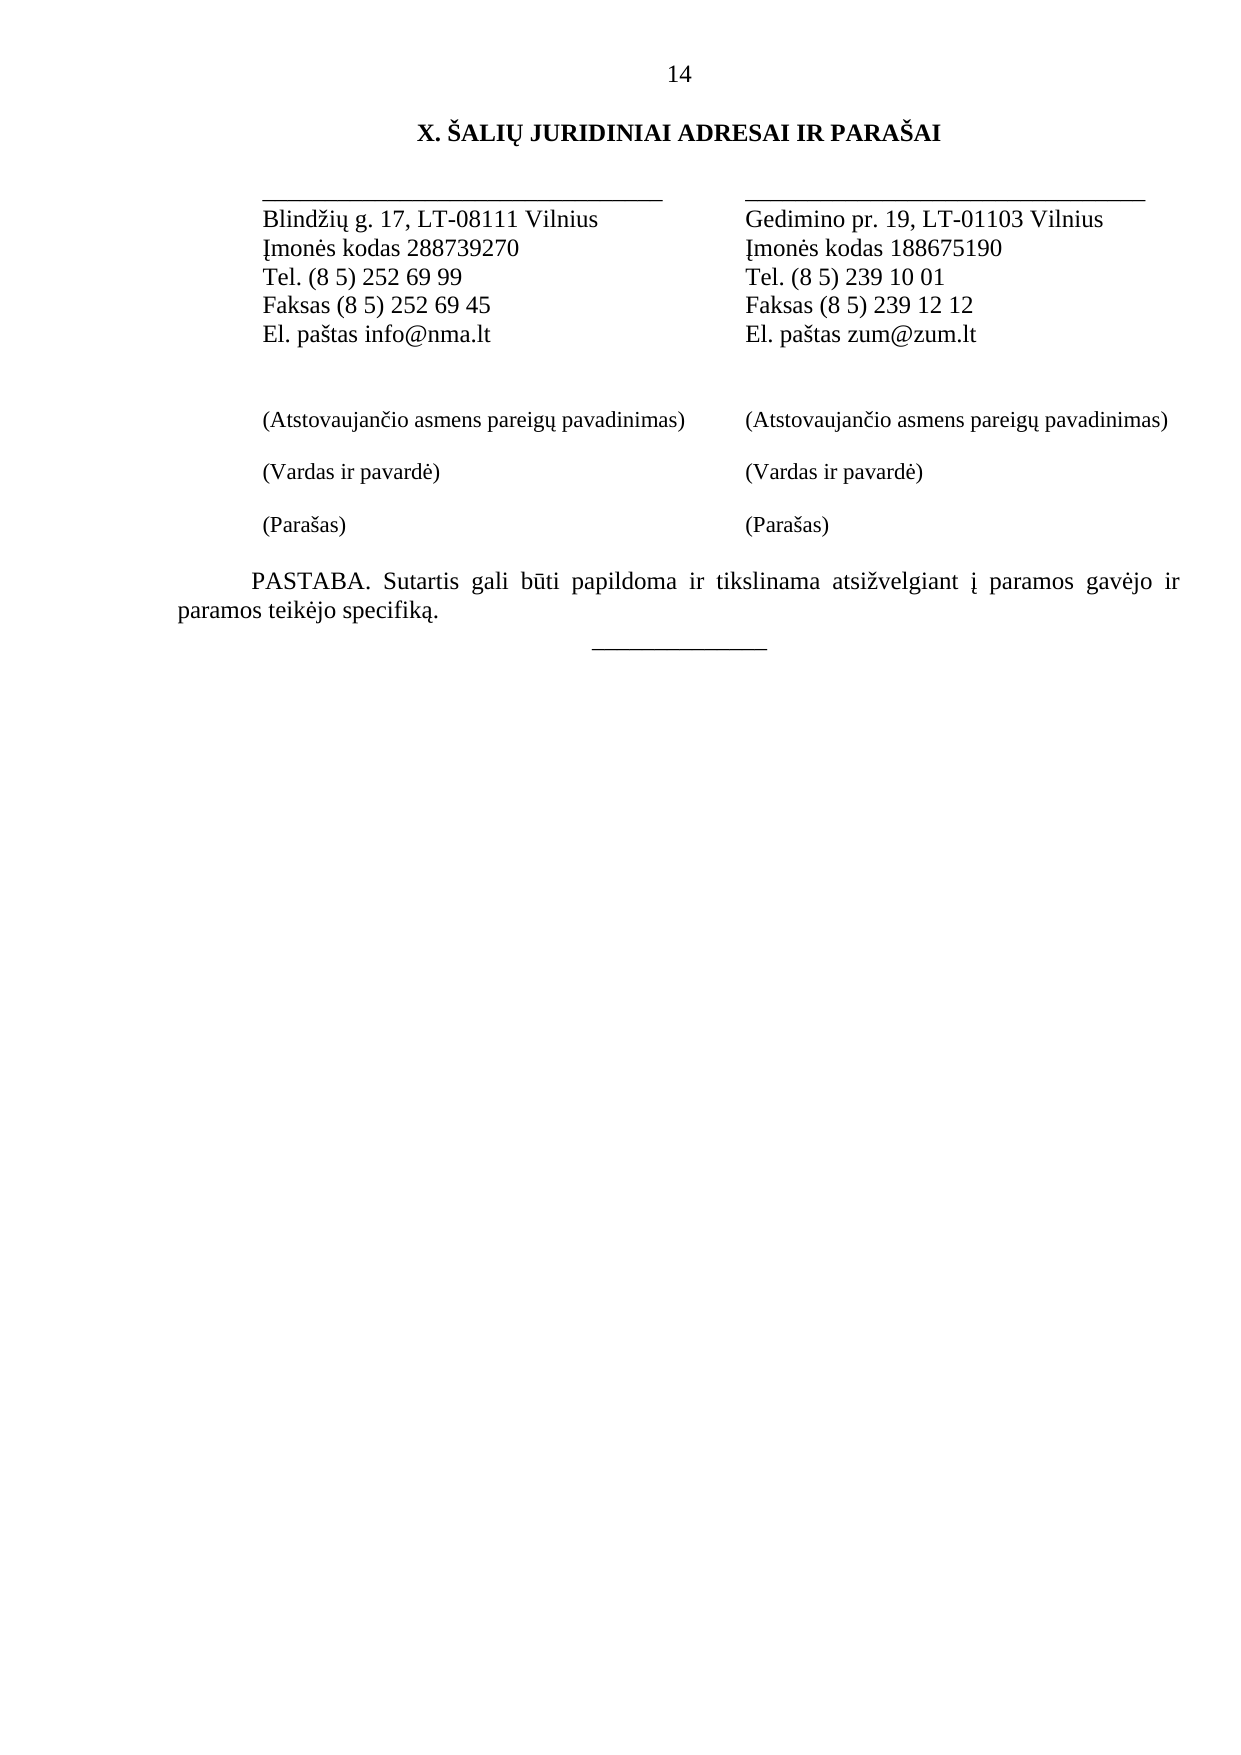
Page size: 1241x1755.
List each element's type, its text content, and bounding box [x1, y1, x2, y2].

table_cell (Parašas) [177, 511, 734, 537]
table_cell El. paštas zum@zum.lt [734, 319, 1181, 348]
table_cell [177, 432, 734, 458]
text X. Šalių juridiniai adresai ir parašai [177, 118, 1181, 147]
table_cell [177, 377, 734, 406]
table_header ________________________________ [734, 176, 1181, 204]
table_cell (Atstovaujančio asmens pareigų pavadinimas) [734, 406, 1181, 432]
table_cell (Atstovaujančio asmens pareigų pavadinimas) [177, 406, 734, 432]
table_cell Blindžių g. 17, LT-08111 Vilnius [177, 204, 734, 233]
table_cell El. paštas info@nma.lt [177, 319, 734, 348]
text ______________ [177, 624, 1181, 652]
table_cell Tel. (8 5) 239 10 01 [734, 262, 1181, 291]
table_cell Įmonės kodas 288739270 [177, 233, 734, 262]
table_cell Faksas (8 5) 239 12 12 [734, 291, 1181, 319]
table_cell [734, 485, 1181, 511]
table_cell [734, 377, 1181, 406]
table_cell [734, 432, 1181, 458]
table_cell Tel. (8 5) 252 69 99 [177, 262, 734, 291]
table_cell (Vardas ir pavardė) [177, 458, 734, 485]
table_header ________________________________ [177, 176, 734, 204]
table_cell Įmonės kodas 188675190 [734, 233, 1181, 262]
table_cell (Parašas) [734, 511, 1181, 537]
table_cell [177, 348, 734, 377]
table_cell [734, 348, 1181, 377]
text PASTABA. Sutartis gali būti papildoma ir tikslinama atsižvelgiant į paramos gavėjo ir paramos teikėjo specifiką. [177, 566, 1181, 624]
table_cell Gedimino pr. 19, LT-01103 Vilnius [734, 204, 1181, 233]
table_cell [177, 485, 734, 511]
table_cell Faksas (8 5) 252 69 45 [177, 291, 734, 319]
table_cell (Vardas ir pavardė) [734, 458, 1181, 485]
